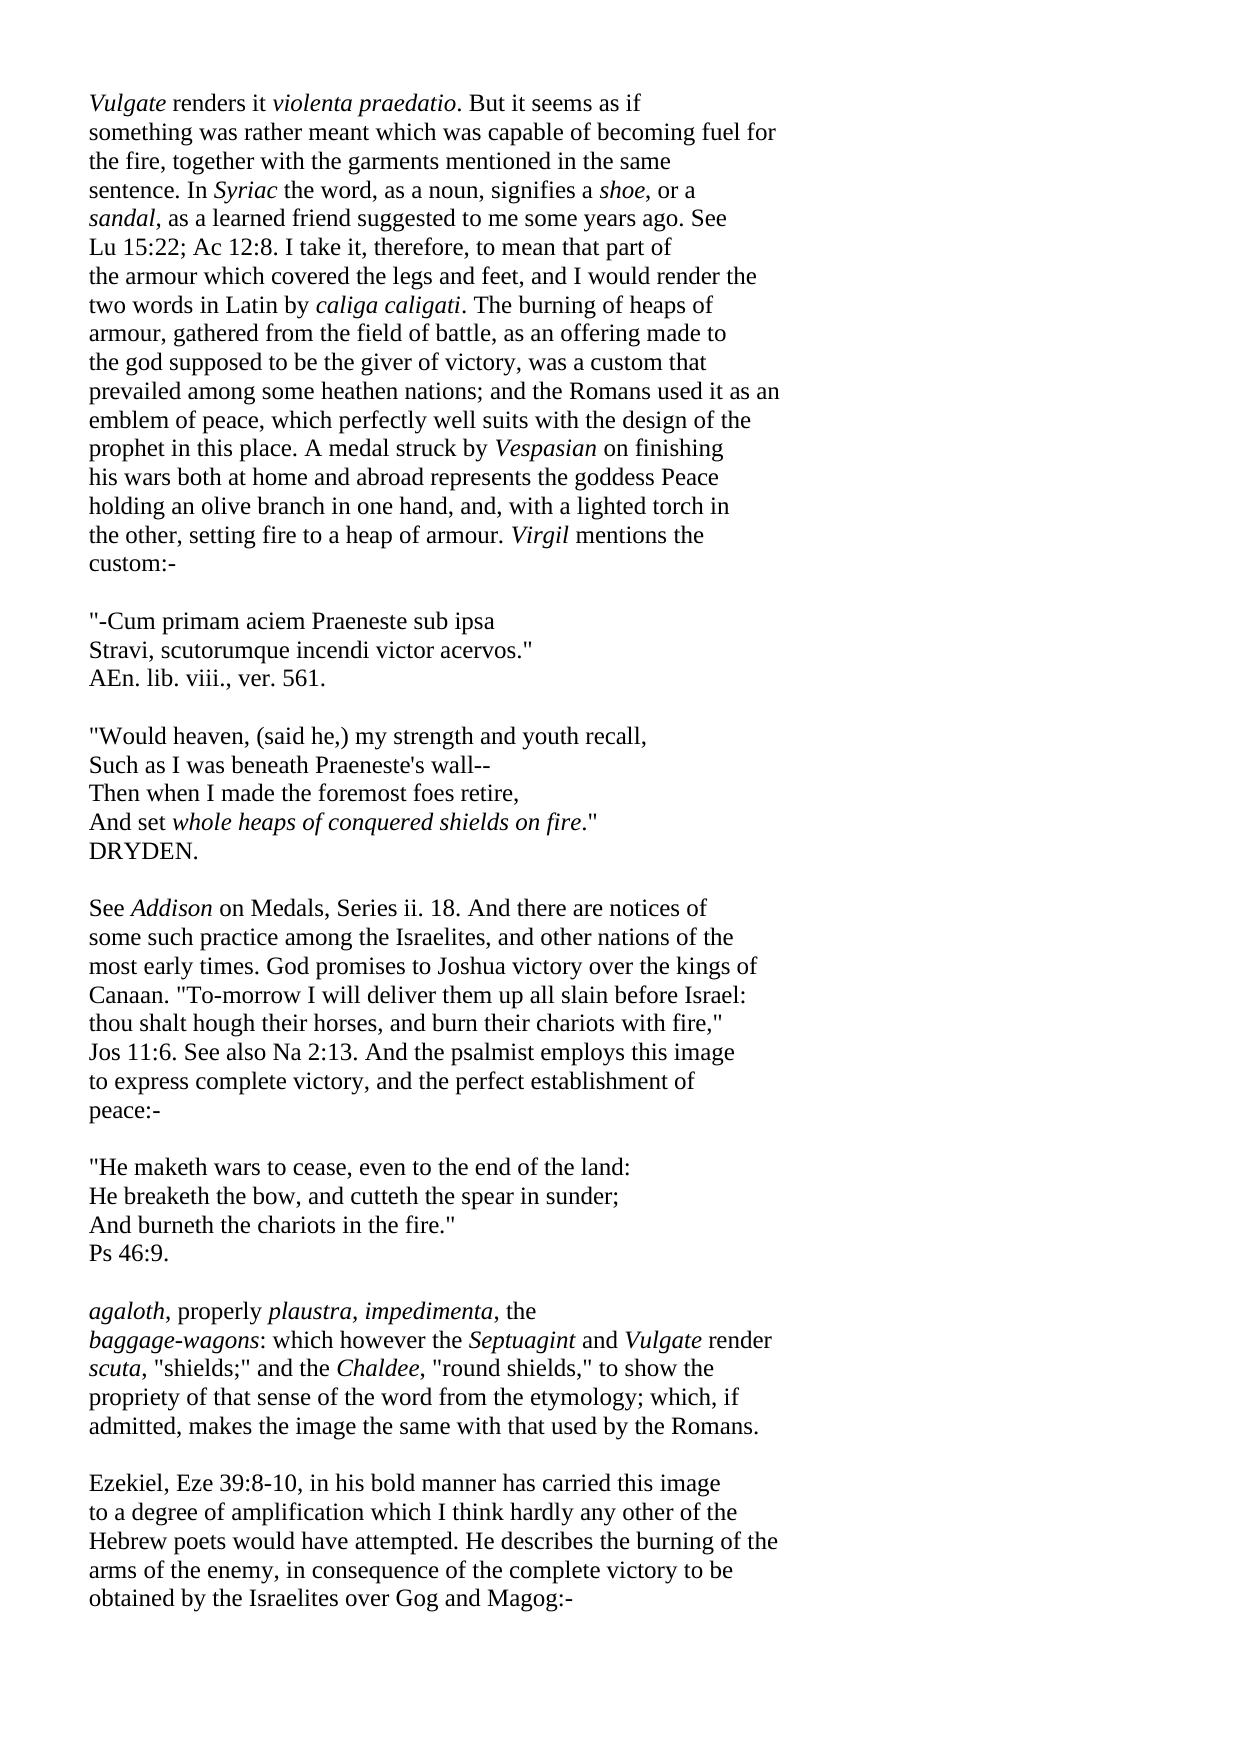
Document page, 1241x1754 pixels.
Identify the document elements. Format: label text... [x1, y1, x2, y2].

text Vulgate renders it violenta praedatio. But it seems as if something was rather meant which was capable of becoming fuel for the fire, together with the garments mentioned in the same sentence. In Syriac the word, as a noun, signifies a shoe, or a sandal, as a learned friend suggested to me some years ago. See Lu 15:22; Ac 12:8. I take it, therefore, to mean that part of the armour which covered the legs and feet, and I would render the two words in Latin by caliga caligati. The burning of heaps of armour, gathered from the field of battle, as an offering made to the god supposed to be the giver of victory, was a custom that prevailed among some heathen nations; and the Romans used it as an emblem of peace, which perfectly well suits with the design of the prophet in this place. A medal struck by Vespasian on finishing his wars both at home and abroad represents the goddess Peace holding an olive branch in one hand, and, with a lighted torch in the other, setting fire to a heap of armour. Virgil mentions the custom:- "-Cum primam aciem Praeneste sub ipsa Stravi, scutorumque incendi victor acervos." AEn. lib. viii., ver. 561. "Would heaven, (said he,) my strength and youth recall, Such as I was beneath Praeneste's wall-- Then when I made the foremost foes retire, And set whole heaps of conquered shields on fire." DRYDEN. See Addison on Medals, Series ii. 18. And there are notices of some such practice among the Israelites, and other nations of the most early times. God promises to Joshua victory over the kings of Canaan. "To-morrow I will deliver them up all slain before Israel: thou shalt hough their horses, and burn their chariots with fire," Jos 11:6. See also Na 2:13. And the psalmist employs this image to express complete victory, and the perfect establishment of peace:- "He maketh wars to cease, even to the end of the land: He breaketh the bow, and cutteth the spear in sunder; And burneth the chariots in the fire." Ps 46:9. agaloth, properly plaustra, impedimenta, the baggage-wagons: which however the Septuagint and Vulgate render scuta, "shields;" and the Chaldee, "round shields," to show the propriety of that sense of the word from the etymology; which, if admitted, makes the image the same with that used by the Romans. Ezekiel, Eze 39:8-10, in his bold manner has carried this image to a degree of amplification which I think hardly any other of the Hebrew poets would have attempted. He describes the burning of the arms of the enemy, in consequence of the complete victory to be obtained by the Israelites over Gog and Magog:- [88, 88, 1152, 1641]
